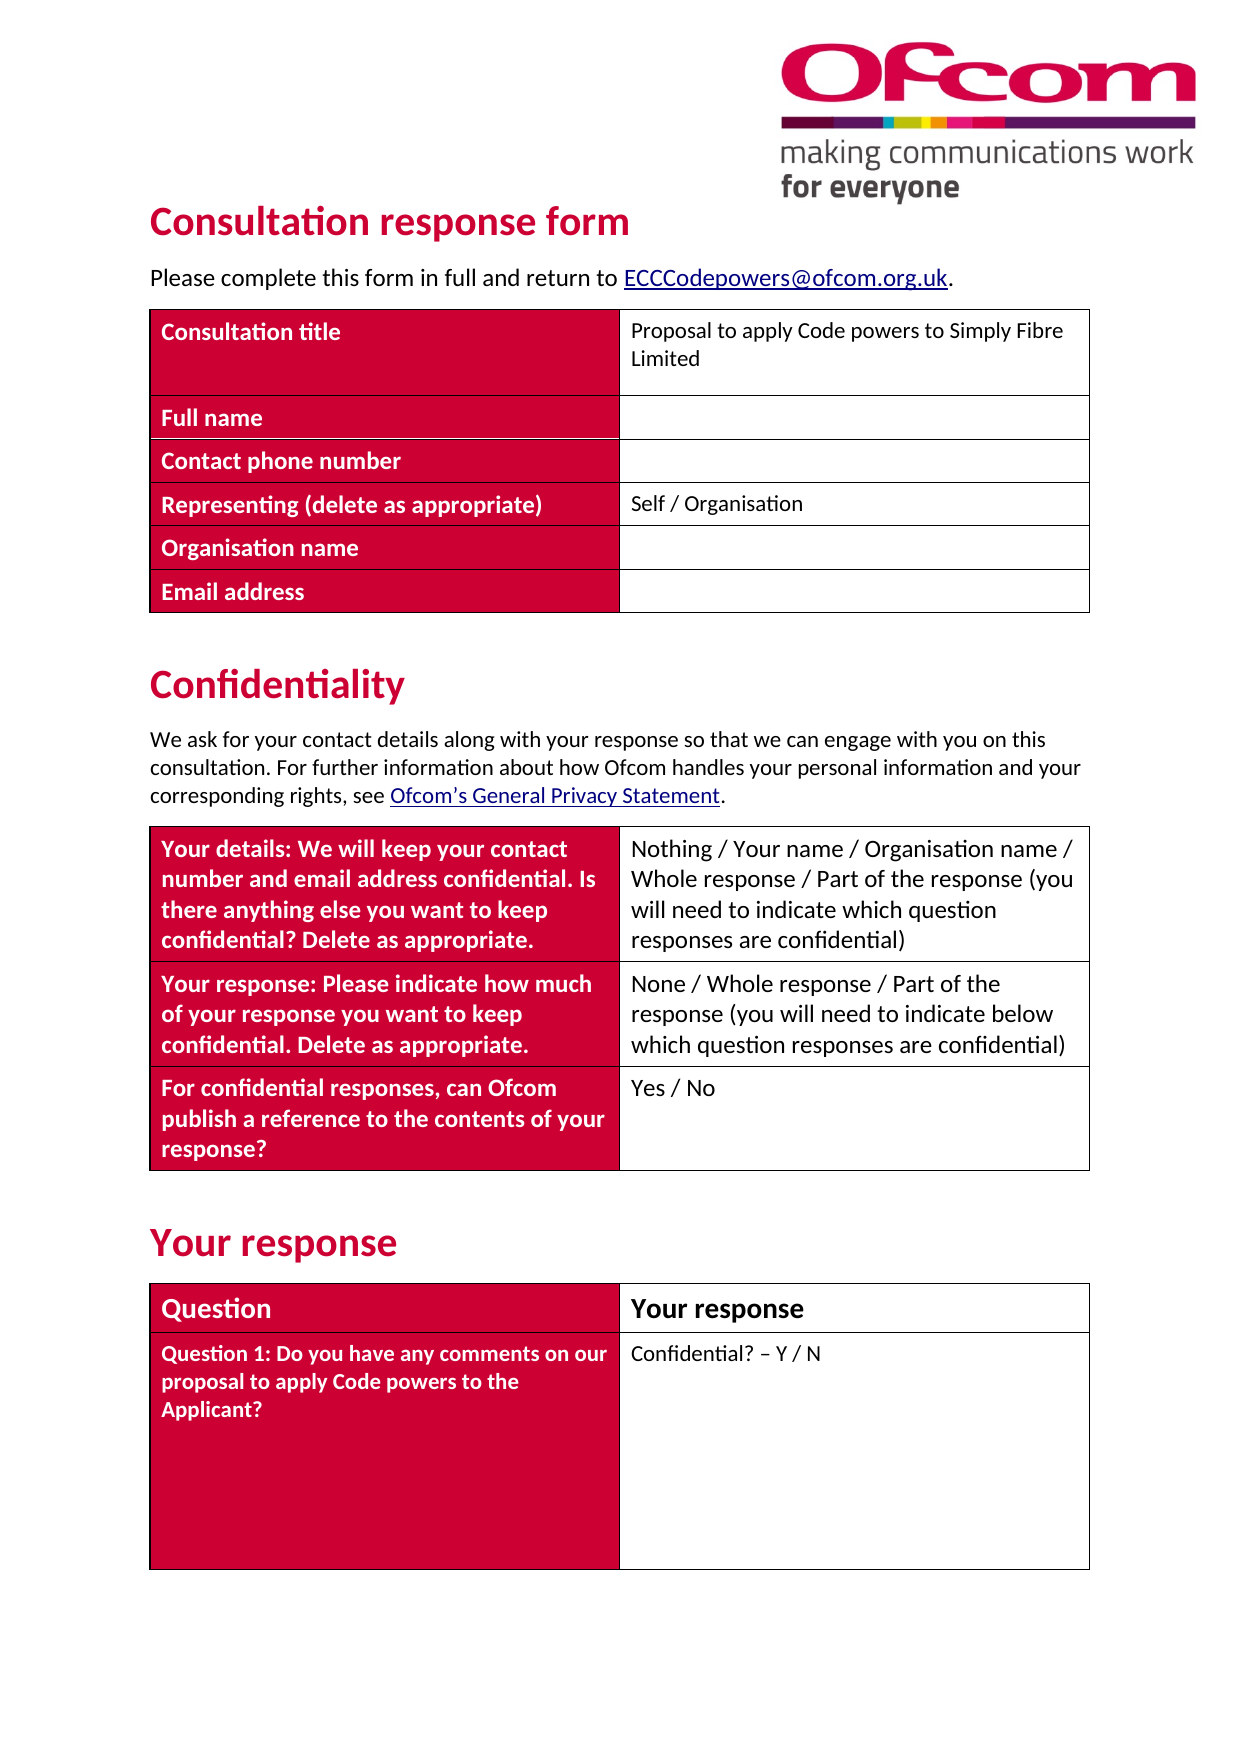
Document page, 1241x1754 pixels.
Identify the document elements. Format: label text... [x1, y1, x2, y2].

table_cell [620, 440, 1089, 482]
table_header Consultation title [151, 310, 619, 395]
text Your response [150, 1216, 1090, 1267]
table_cell Email address [151, 570, 619, 612]
table_cell [620, 526, 1089, 569]
table_cell Contact phone number [151, 440, 619, 482]
text Please complete this form in full and return to ECCCodepowers@ofcom.org.uk. [150, 262, 1090, 293]
table_cell None / Whole response / Part of the response (you will need to indicate below which question responses are confidential) [620, 962, 1089, 1066]
table_cell Your response: Please indicate how much of your response you want to keep confidential. Delete as appropriate. [151, 962, 619, 1066]
text We ask for your contact details along with your response so that we can engage with you on this consultation. For further information about how Ofcom handles your personal information and your corresponding rights, see Ofcom’s General Privacy Statement. [150, 725, 1090, 809]
table_cell [620, 396, 1089, 438]
table_cell For confidential responses, can Ofcom publish a reference to the contents of your response? [151, 1067, 619, 1170]
table_header Proposal to apply Code powers to Simply Fibre Limited [620, 310, 1089, 395]
table_header Your details: We will keep your contact number and email address confidential. Is there anything else you want to keep confidential? Delete as appropriate. [151, 827, 619, 961]
text Consultation response form [150, 195, 1090, 246]
table_cell Question 1: Do you have any comments on our proposal to apply Code powers to the Applicant? [151, 1333, 619, 1569]
table_cell Representing (delete as appropriate) [151, 483, 619, 525]
table_cell Self / Organisation [620, 483, 1089, 525]
table_header Your response [620, 1284, 1089, 1332]
text Confidentiality [150, 658, 1090, 709]
table_header Question [151, 1284, 619, 1332]
table_cell Confidential? – Y / N [620, 1333, 1089, 1569]
table_cell Organisation name [151, 526, 619, 569]
table_cell [620, 570, 1089, 612]
table_cell Yes / No [620, 1067, 1089, 1170]
table_cell Full name [151, 396, 619, 438]
table_header Nothing / Your name / Organisation name / Whole response / Part of the response (you will need to indicate which question responses are confidential) [620, 827, 1089, 961]
